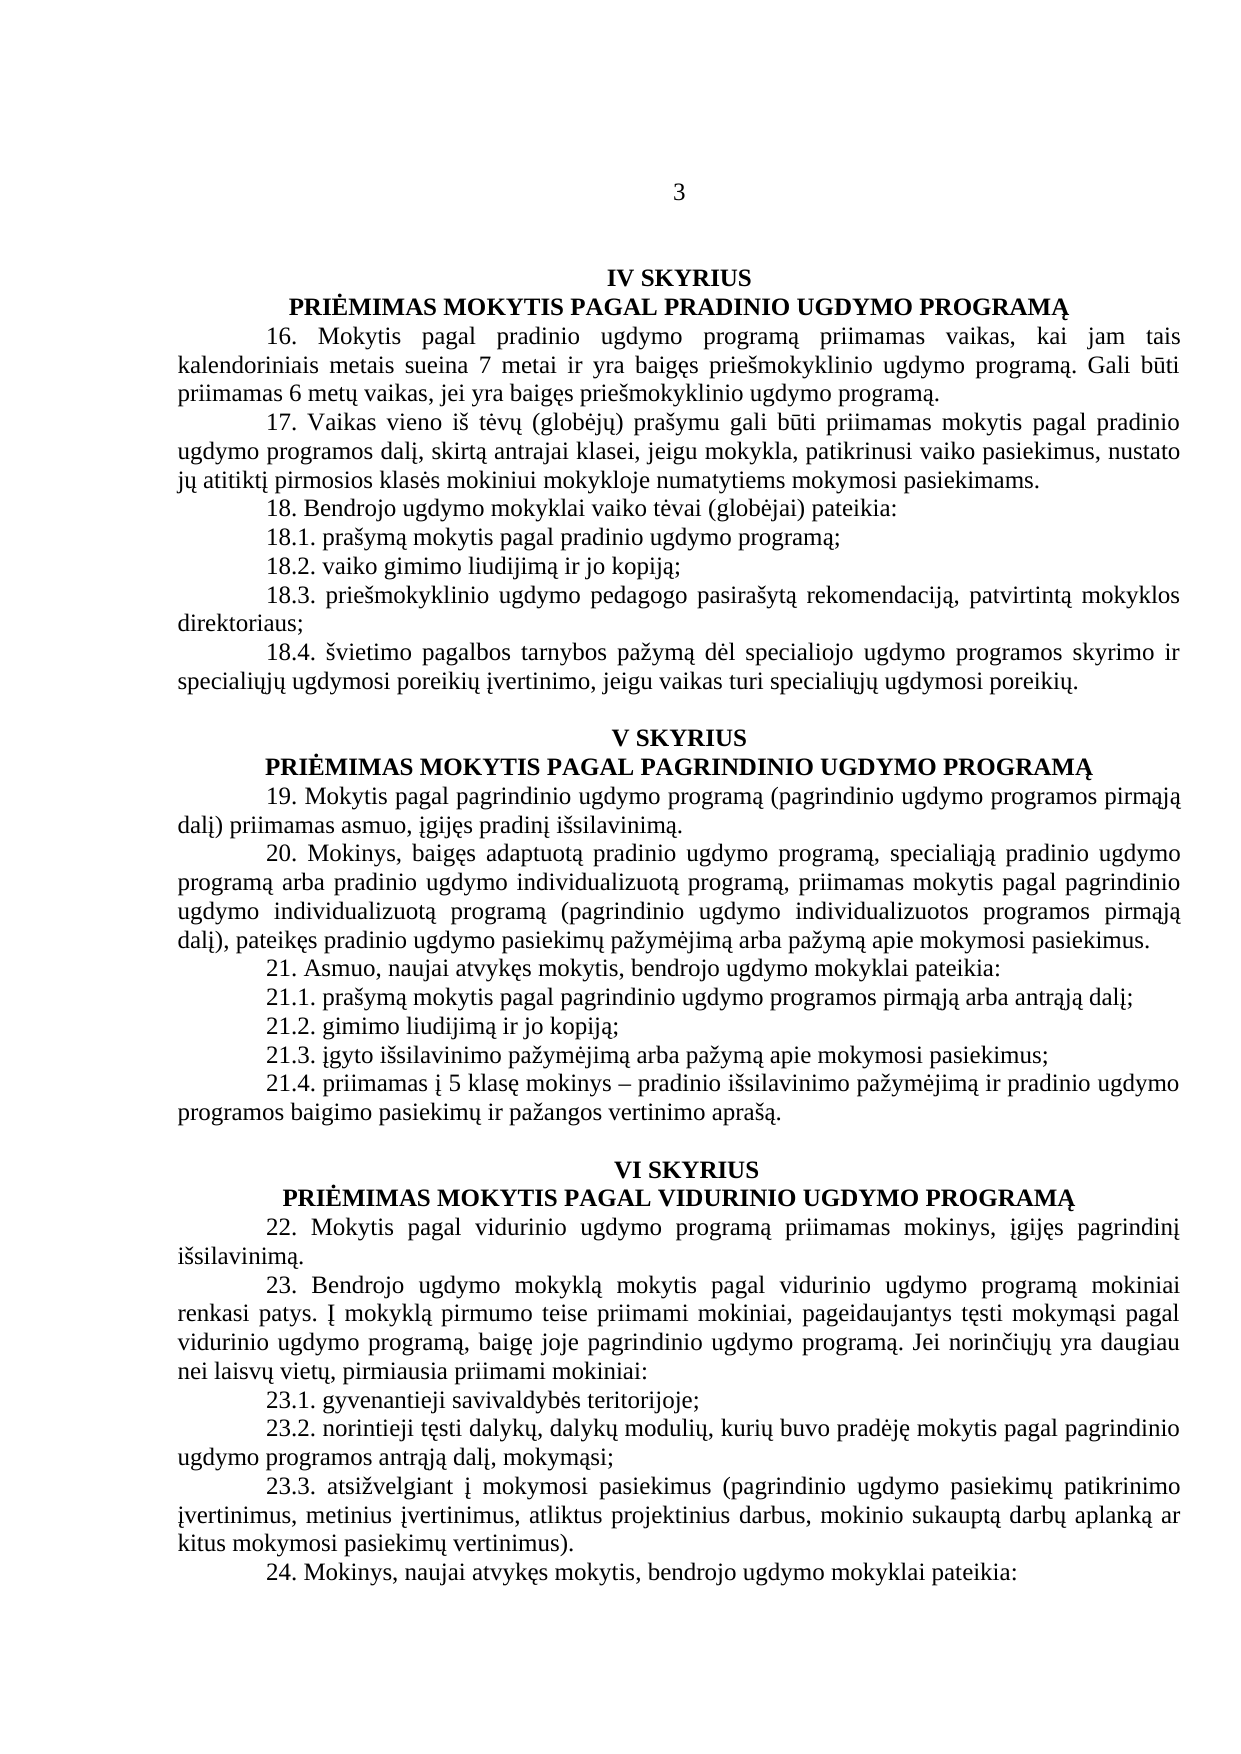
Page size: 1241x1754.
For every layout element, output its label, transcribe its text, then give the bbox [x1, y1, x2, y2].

text 22. Mokytis pagal vidurinio ugdymo programą priimamas mokinys, įgijęs pagrindinį išsilavinimą. [177, 1212, 1181, 1270]
text 23. Bendrojo ugdymo mokyklą mokytis pagal vidurinio ugdymo programą mokiniai renkasi patys. Į mokyklą pirmumo teise priimami mokiniai, pageidaujantys tęsti mokymąsi pagal vidurinio ugdymo programą, baigę joje pagrindinio ugdymo programą. Jei norinčiųjų yra daugiau nei laisvų vietų, pirmiausia priimami mokiniai: [177, 1270, 1181, 1385]
text 19. Mokytis pagal pagrindinio ugdymo programą (pagrindinio ugdymo programos pirmąją dalį) priimamas asmuo, įgijęs pradinį išsilavinimą. [177, 781, 1181, 838]
text 18.4. švietimo pagalbos tarnybos pažymą dėl specialiojo ugdymo programos skyrimo ir specialiųjų ugdymosi poreikių įvertinimo, jeigu vaikas turi specialiųjų ugdymosi poreikių. [177, 637, 1181, 695]
text 21.3. įgyto išsilavinimo pažymėjimą arba pažymą apie mokymosi pasiekimus; [177, 1040, 1181, 1068]
text IV SKYRIUS [177, 263, 1181, 292]
text VI SKYRIUS [177, 1155, 1181, 1183]
text 24. Mokinys, naujai atvykęs mokytis, bendrojo ugdymo mokyklai pateikia: [177, 1557, 1181, 1586]
text 18. Bendrojo ugdymo mokyklai vaiko tėvai (globėjai) pateikia: [177, 493, 1181, 522]
text PRIĖMIMAS MOKYTIS PAGAL PAGRINDINIO UGDYMO PROGRAMĄ [177, 752, 1181, 781]
text 21. Asmuo, naujai atvykęs mokytis, bendrojo ugdymo mokyklai pateikia: [177, 953, 1181, 982]
text 23.3. atsižvelgiant į mokymosi pasiekimus (pagrindinio ugdymo pasiekimų patikrinimo įvertinimus, metinius įvertinimus, atliktus projektinius darbus, mokinio sukauptą darbų aplanką ar kitus mokymosi pasiekimų vertinimus). [177, 1471, 1181, 1557]
text 23.2. norintieji tęsti dalykų, dalykų modulių, kurių buvo pradėję mokytis pagal pagrindinio ugdymo programos antrąją dalį, mokymąsi; [177, 1413, 1181, 1471]
text 18.3. priešmokyklinio ugdymo pedagogo pasirašytą rekomendaciją, patvirtintą mokyklos direktoriaus; [177, 580, 1181, 637]
text V SKYRIUS [177, 723, 1181, 752]
text 16. Mokytis pagal pradinio ugdymo programą priimamas vaikas, kai jam tais kalendoriniais metais sueina 7 metai ir yra baigęs priešmokyklinio ugdymo programą. Gali būti priimamas 6 metų vaikas, jei yra baigęs priešmokyklinio ugdymo programą. [177, 321, 1181, 407]
text PRIĖMIMAS MOKYTIS PAGAL VIDURINIO UGDYMO PROGRAMĄ [177, 1183, 1181, 1212]
text 20. Mokinys, baigęs adaptuotą pradinio ugdymo programą, specialiąją pradinio ugdymo programą arba pradinio ugdymo individualizuotą programą, priimamas mokytis pagal pagrindinio ugdymo individualizuotą programą (pagrindinio ugdymo individualizuotos programos pirmąją dalį), pateikęs pradinio ugdymo pasiekimų pažymėjimą arba pažymą apie mokymosi pasiekimus. [177, 838, 1181, 953]
text 21.1. prašymą mokytis pagal pagrindinio ugdymo programos pirmąją arba antrąją dalį; [177, 982, 1181, 1011]
text 18.1. prašymą mokytis pagal pradinio ugdymo programą; [177, 522, 1181, 551]
text 23.1. gyvenantieji savivaldybės teritorijoje; [177, 1385, 1181, 1413]
text 18.2. vaiko gimimo liudijimą ir jo kopiją; [177, 551, 1181, 580]
text 21.4. priimamas į 5 klasę mokinys – pradinio išsilavinimo pažymėjimą ir pradinio ugdymo programos baigimo pasiekimų ir pažangos vertinimo aprašą. [177, 1068, 1181, 1126]
text PRIĖMIMAS MOKYTIS PAGAL PRADINIO UGDYMO PROGRAMĄ [177, 292, 1181, 321]
text 17. Vaikas vieno iš tėvų (globėjų) prašymu gali būti priimamas mokytis pagal pradinio ugdymo programos dalį, skirtą antrajai klasei, jeigu mokykla, patikrinusi vaiko pasiekimus, nustato jų atitiktį pirmosios klasės mokiniui mokykloje numatytiems mokymosi pasiekimams. [177, 407, 1181, 493]
text 21.2. gimimo liudijimą ir jo kopiją; [177, 1011, 1181, 1040]
